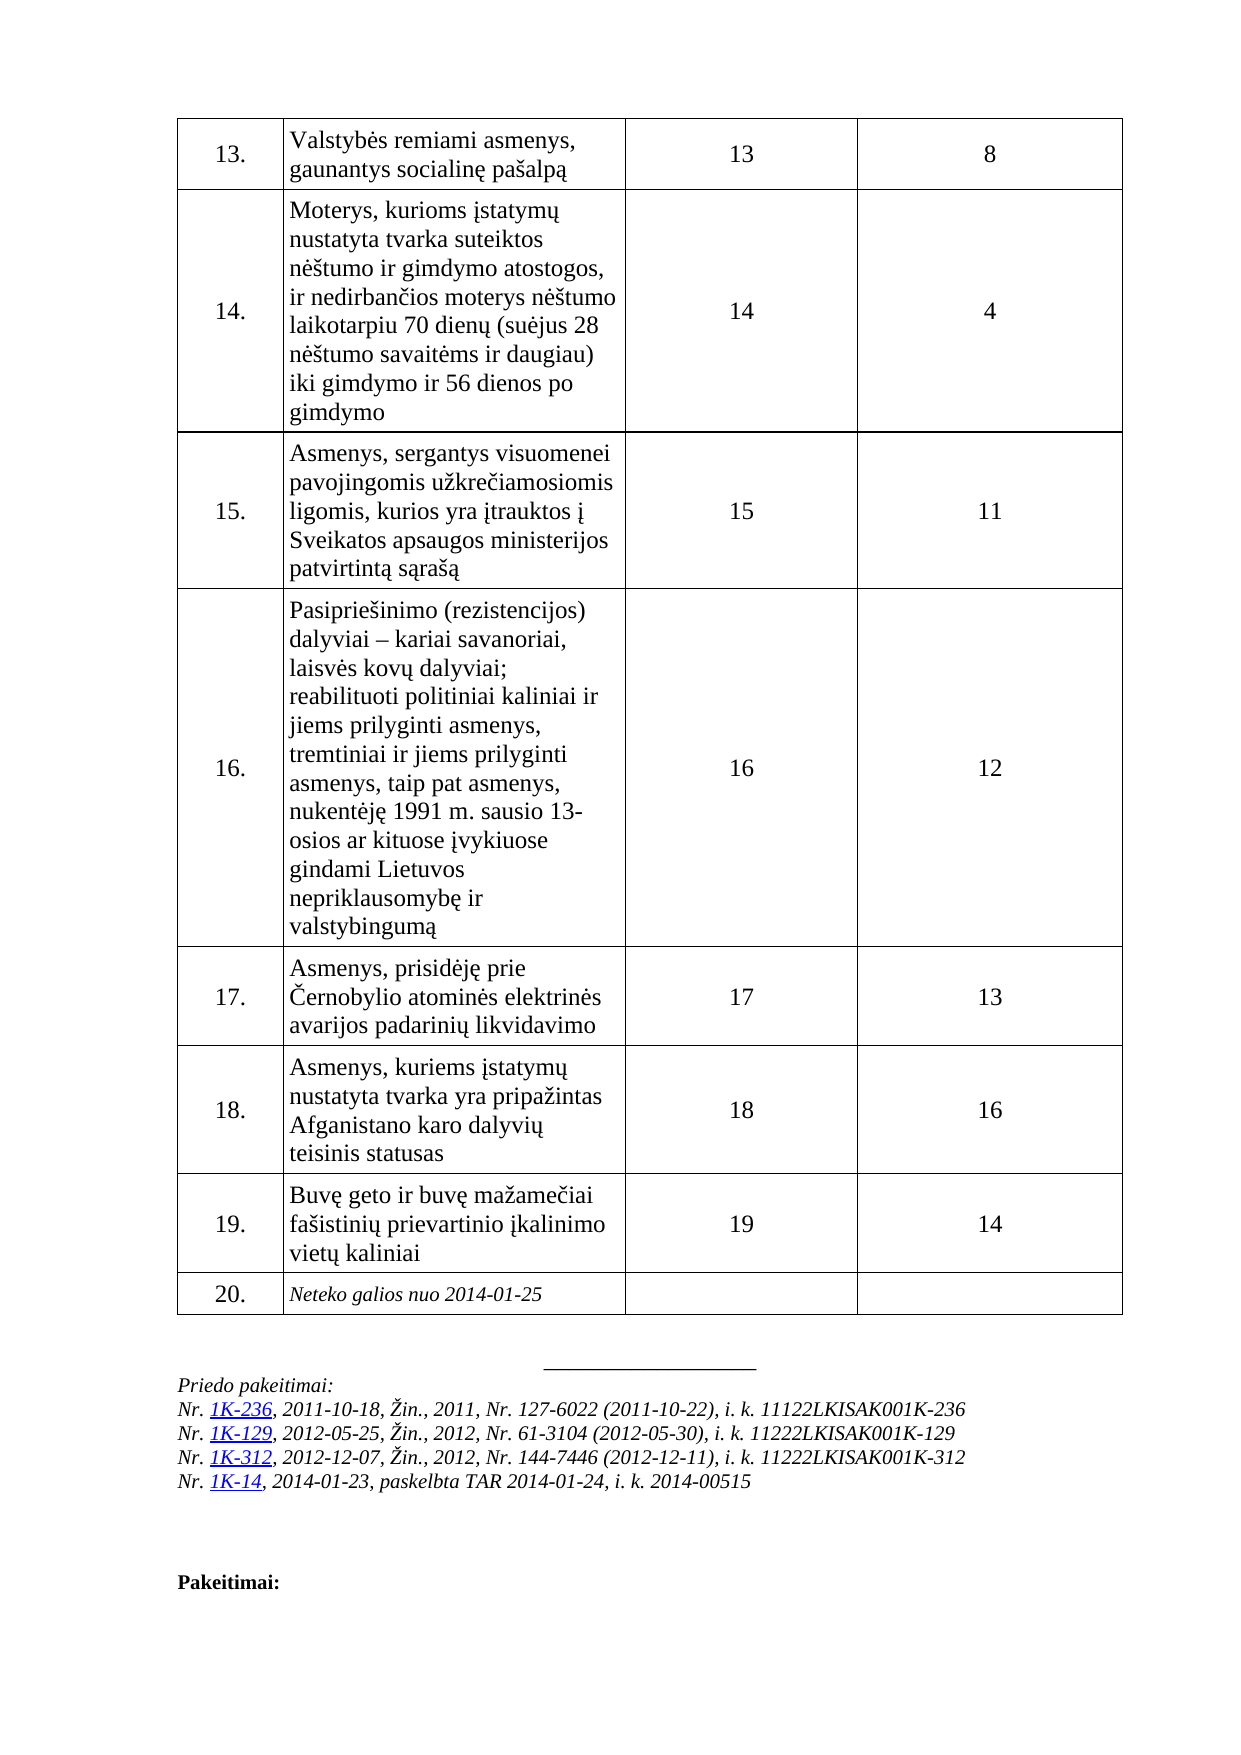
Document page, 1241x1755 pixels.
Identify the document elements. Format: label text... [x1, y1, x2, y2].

table_cell 16 [626, 589, 857, 946]
table_cell 17 [626, 947, 857, 1045]
text _________________ [177, 1344, 1122, 1372]
table_cell 20. [178, 1273, 283, 1314]
table_cell 19 [626, 1174, 857, 1272]
table_cell 19. [178, 1174, 283, 1272]
table_cell 8 [858, 119, 1122, 188]
table_cell 18 [626, 1046, 857, 1173]
table_cell 13. [178, 119, 283, 188]
table_cell Pasipriešinimo (rezistencijos) dalyviai – kariai savanoriai, laisvės kovų dalyviai; reabilituoti politiniai kaliniai ir jiems prilyginti asmenys, tremtiniai ir jiems prilyginti asmenys, taip pat asmenys, nukentėję 1991 m. sausio 13-osios ar kituose įvykiuose gindami Lietuvos nepriklausomybę ir valstybingumą [284, 589, 625, 946]
text Pakeitimai: [177, 1570, 1122, 1594]
text Nr. 1K-14, 2014-01-23, paskelbta TAR 2014-01-24, i. k. 2014-00515 [177, 1469, 1122, 1493]
table_cell 16 [858, 1046, 1122, 1173]
table_cell 4 [858, 190, 1122, 431]
table_cell Neteko galios nuo 2014-01-25 [284, 1273, 625, 1314]
table_cell 14 [626, 190, 857, 431]
table_cell 14 [858, 1174, 1122, 1272]
table_cell Valstybės remiami asmenys, gaunantys socialinę pašalpą [284, 119, 625, 188]
table_cell Asmenys, prisidėję prie Černobylio atominės elektrinės avarijos padarinių likvidavimo [284, 947, 625, 1045]
table_cell Asmenys, sergantys visuomenei pavojingomis užkrečiamosiomis ligomis, kurios yra įtrauktos į Sveikatos apsaugos ministerijos patvirtintą sąrašą [284, 433, 625, 588]
table_cell 16. [178, 589, 283, 946]
table_cell Moterys, kurioms įstatymų nustatyta tvarka suteiktos nėštumo ir gimdymo atostogos, ir nedirbančios moterys nėštumo laikotarpiu 70 dienų (suėjus 28 nėštumo savaitėms ir daugiau) iki gimdymo ir 56 dienos po gimdymo [284, 190, 625, 431]
table_cell 13 [858, 947, 1122, 1045]
text Nr. 1K-312, 2012-12-07, Žin., 2012, Nr. 144-7446 (2012-12-11), i. k. 11222LKISAK001K-312 [177, 1445, 1122, 1469]
table_cell 13 [626, 119, 857, 188]
table_cell 15 [626, 433, 857, 588]
text Priedo pakeitimai: [177, 1372, 1122, 1397]
text Nr. 1K-236, 2011-10-18, Žin., 2011, Nr. 127-6022 (2011-10-22), i. k. 11122LKISAK001K-236 [177, 1397, 1122, 1421]
table_cell Asmenys, kuriems įstatymų nustatyta tvarka yra pripažintas Afganistano karo dalyvių teisinis statusas [284, 1046, 625, 1173]
table_cell Buvę geto ir buvę mažamečiai fašistinių prievartinio įkalinimo vietų kaliniai [284, 1174, 625, 1272]
table_cell 17. [178, 947, 283, 1045]
table_cell 15. [178, 433, 283, 588]
table_cell [858, 1273, 1122, 1314]
table_cell 14. [178, 190, 283, 431]
text Nr. 1K-129, 2012-05-25, Žin., 2012, Nr. 61-3104 (2012-05-30), i. k. 11222LKISAK001K-129 [177, 1421, 1122, 1445]
table_cell [626, 1273, 857, 1314]
table_cell 18. [178, 1046, 283, 1173]
table_cell 12 [858, 589, 1122, 946]
table_cell 11 [858, 433, 1122, 588]
